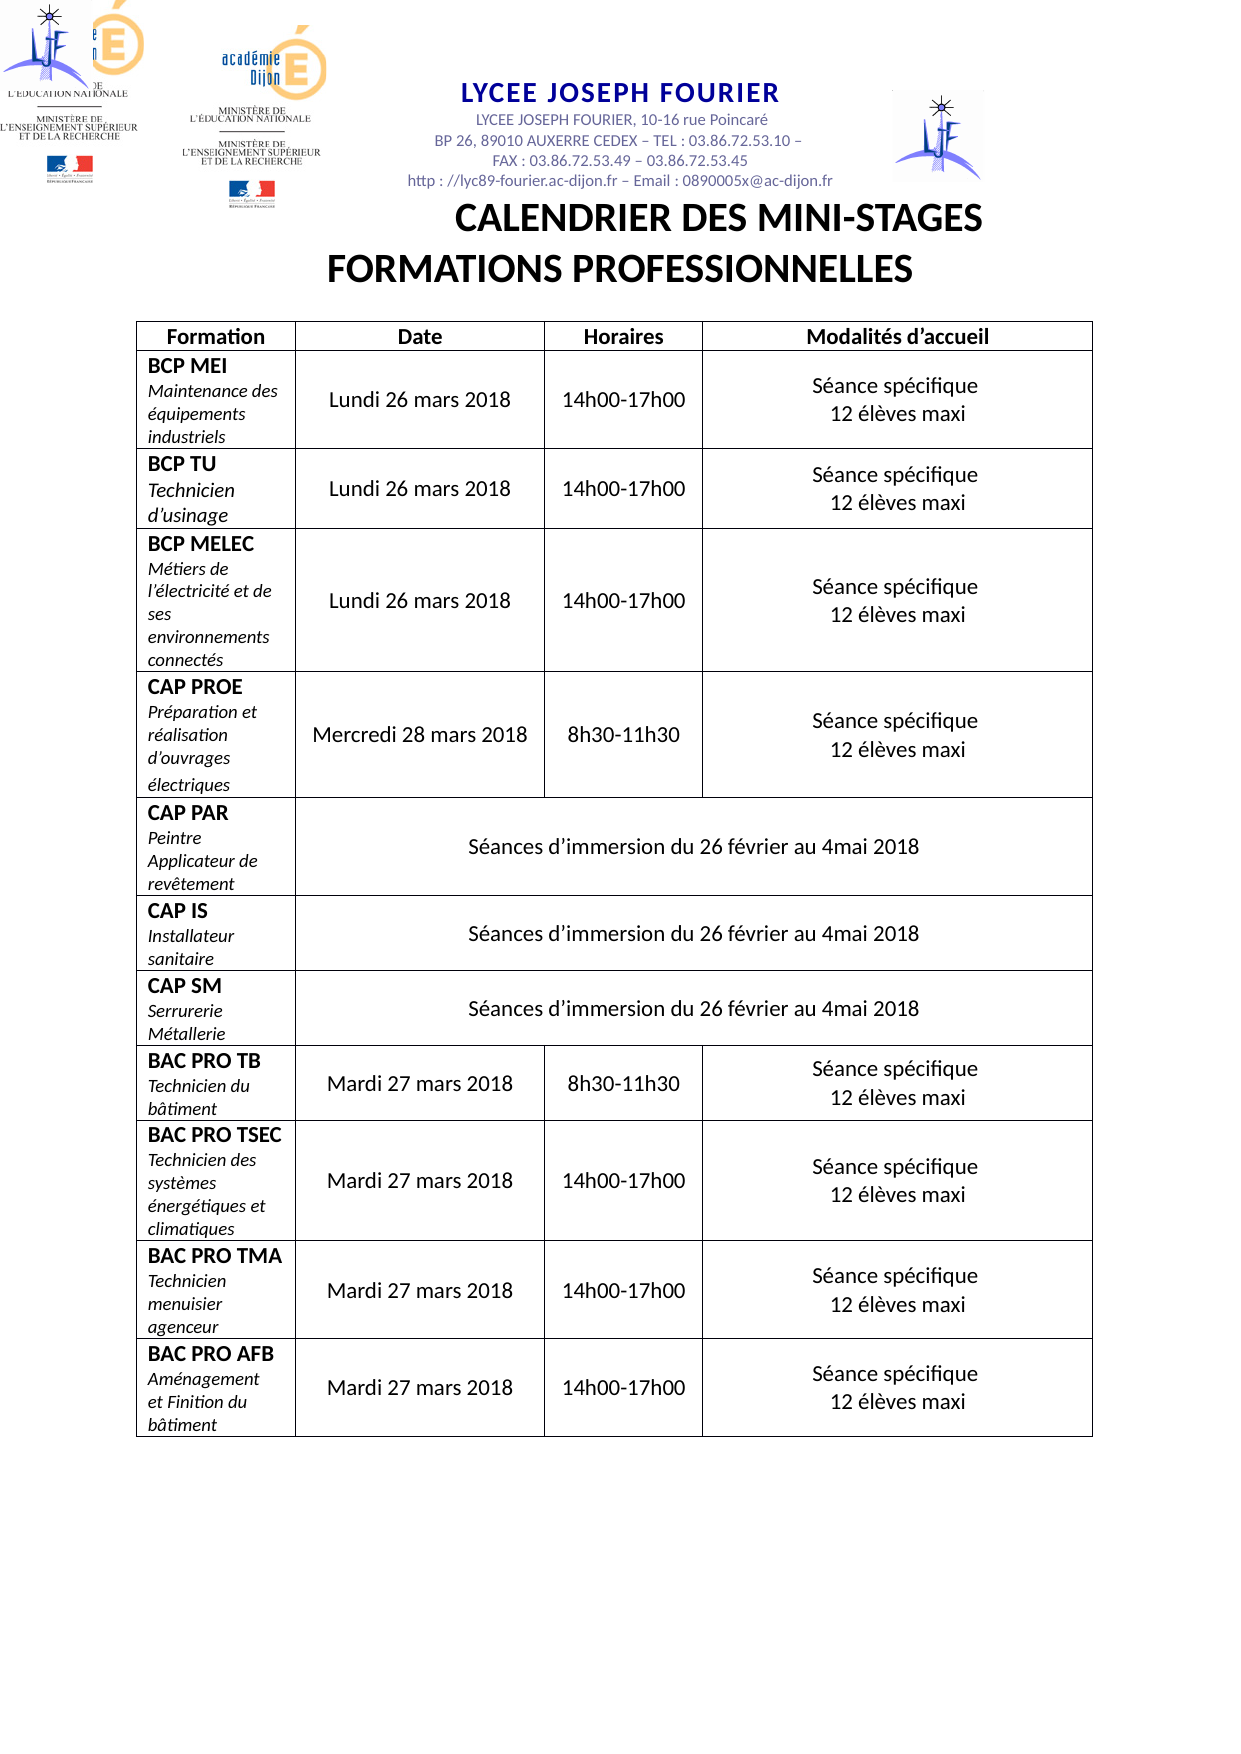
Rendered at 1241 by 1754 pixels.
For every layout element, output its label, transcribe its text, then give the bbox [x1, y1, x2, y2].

table_cell 14h00-17h00 [545, 1121, 702, 1240]
table_cell Mercredi 28 mars 2018 [296, 672, 544, 797]
table_header Modalités d’accueil [703, 322, 1092, 350]
table_cell 14h00-17h00 [545, 1241, 702, 1338]
table_cell Mardi 27 mars 2018 [296, 1121, 544, 1240]
table_cell BCP TU Technicien d’usinage [137, 449, 295, 528]
table_cell Mardi 27 mars 2018 [296, 1241, 544, 1338]
table_cell Séance spécifique 12 élèves maxi [703, 1046, 1092, 1119]
table_cell BAC PRO AFB Aménagement et Finition du bâtiment [137, 1339, 295, 1436]
table_cell 14h00-17h00 [545, 529, 702, 671]
text FORMATIONS PROFESSIONNELLES [148, 242, 1092, 292]
picture [0, 0, 144, 183]
table_cell BCP MEI Maintenance des équipements industriels [137, 351, 295, 448]
text CALENDRIER DES MINI-STAGES [148, 191, 1092, 242]
table_cell BAC PRO TSEC Technicien des systèmes énergétiques et climatiques [137, 1121, 295, 1240]
table_cell BCP MELEC Métiers de l’électricité et de ses environnements connectés [137, 529, 295, 671]
table_cell CAP PAR Peintre Applicateur de revêtement [137, 798, 295, 895]
table_cell Séances d’immersion du 26 février au 4mai 2018 [296, 971, 1092, 1045]
table_cell Mardi 27 mars 2018 [296, 1339, 544, 1436]
table_cell Séances d’immersion du 26 février au 4mai 2018 [296, 798, 1092, 895]
table_header Date [296, 322, 544, 350]
table_cell Séance spécifique 12 élèves maxi [703, 449, 1092, 528]
table_cell Lundi 26 mars 2018 [296, 351, 544, 448]
table_cell 14h00-17h00 [545, 351, 702, 448]
table_cell Séance spécifique 12 élèves maxi [703, 672, 1092, 797]
picture [892, 90, 985, 182]
table_header Horaires [545, 322, 702, 350]
table_cell Séance spécifique 12 élèves maxi [703, 1339, 1092, 1436]
table_cell 14h00-17h00 [545, 449, 702, 528]
table_cell Séance spécifique 12 élèves maxi [703, 1121, 1092, 1240]
table_cell CAP SM Serrurerie Métallerie [137, 971, 295, 1045]
table_cell Séance spécifique 12 élèves maxi [703, 351, 1092, 448]
table_cell 14h00-17h00 [545, 1339, 702, 1436]
table_cell Lundi 26 mars 2018 [296, 529, 544, 671]
table_cell Lundi 26 mars 2018 [296, 449, 544, 528]
table_cell BAC PRO TB Technicien du bâtiment [137, 1046, 295, 1119]
table_cell Séance spécifique 12 élèves maxi [703, 529, 1092, 671]
table_cell Mardi 27 mars 2018 [296, 1046, 544, 1119]
table_cell BAC PRO TMA Technicien menuisier agenceur [137, 1241, 295, 1338]
picture [182, 25, 327, 208]
table_cell Séance spécifique 12 élèves maxi [703, 1241, 1092, 1338]
table_cell Séances d’immersion du 26 février au 4mai 2018 [296, 896, 1092, 970]
table_cell 8h30-11h30 [545, 672, 702, 797]
table_header Formation [137, 322, 295, 350]
table_cell CAP IS Installateur sanitaire [137, 896, 295, 970]
table_cell 8h30-11h30 [545, 1046, 702, 1119]
table_cell CAP PROE Préparation et réalisation d’ouvrages électriques [137, 672, 295, 797]
